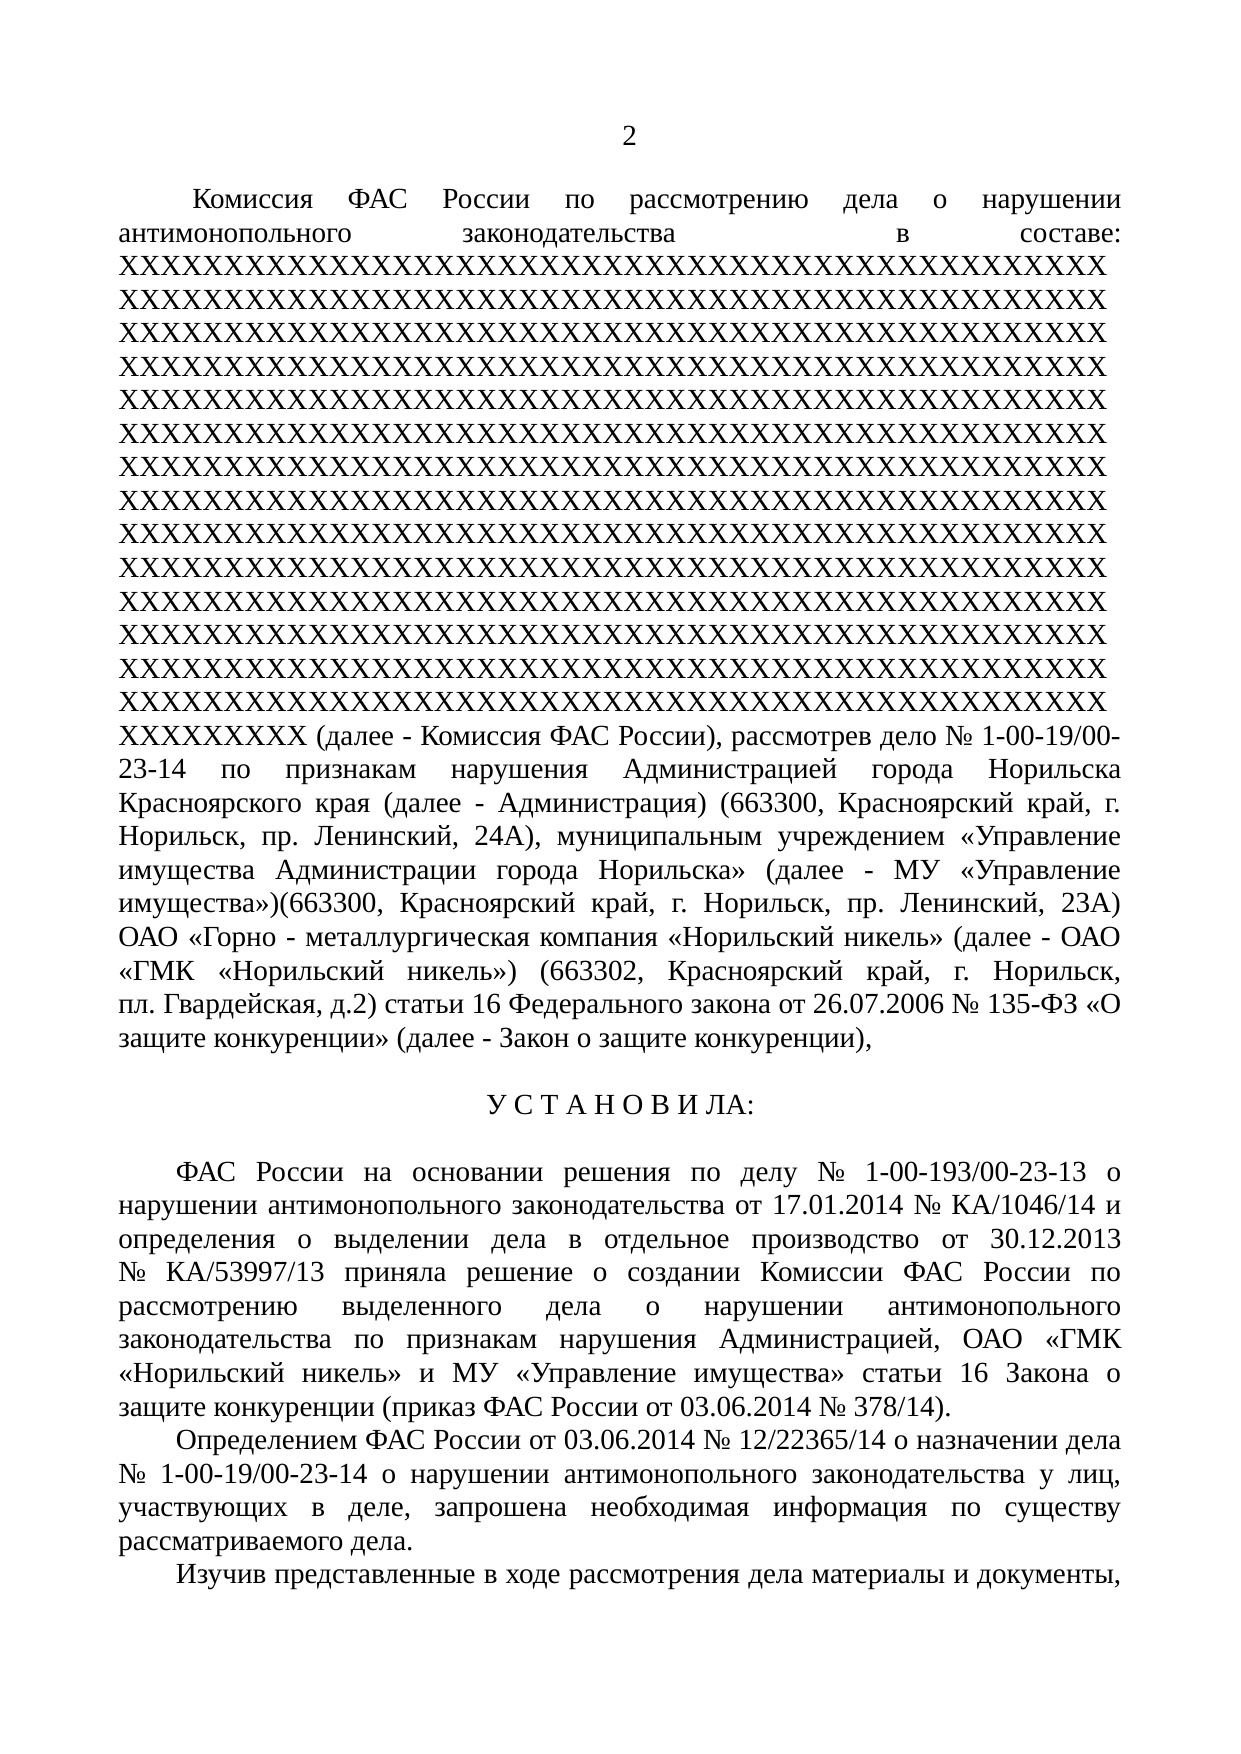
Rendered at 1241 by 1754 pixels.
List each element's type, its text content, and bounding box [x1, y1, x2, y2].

text Определением ФАС России от 03.06.2014 № 12/22365/14 о назначении дела № 1-00-19/00-23-14 о нарушении антимонопольного законодательства у лиц, участвующих в деле, запрошена необходимая информация по существу рассматриваемого дела. [118, 1422, 1122, 1556]
text Изучив представленные в ходе рассмотрения дела материалы и документы, [118, 1556, 1122, 1590]
text ФАС России на основании решения по делу № 1-00-193/00-23-13 о нарушении антимонопольного законодательства от 17.01.2014 № КА/1046/14 и определения о выделении дела в отдельное производство от 30.12.2013 № КА/53997/13 приняла решение о создании Комиссии ФАС России по рассмотрению выделенного дела о нарушении антимонопольного законодательства по признакам нарушения Администрацией, ОАО «ГМК «Норильский никель» и МУ «Управление имущества» статьи 16 Закона о защите конкуренции (приказ ФАС России от 03.06.2014 № 378/14). [118, 1154, 1122, 1422]
text Комиссия ФАС России по рассмотрению дела о нарушении антимонопольного законодательства в составе: XXXXXXXXXXXXXXXXXXXXXXXXXXXXXXXXXXXXXXXXXXXXXXXXXXXXXXXXXXXXXXXXXXXXXXXXXXXXXXXXXXXXXXXXXXXXXXXXXXXXXXXXXXXXXXXXXXXXXXXXXXXXXXXXXXXXXXXXXXXXXXXXXXXXXXXXXXXXXXXXXXXXXXXXXXXXXXXXXXXXXXXXXXXXXXXXXXXXXXXXXXXXXXXXXXXXXXXXXXXXXXXXXXXXXXXXXXXXXXXXXXXXXXXXXXXXXXXXXXXXXXXXXXXXXXXXXXXXXXXXXXXXXXXXXXXXXXXXXXXXXXXXXXXXXXXXXXXXXXXXXXXXXXXXXXXXXXXXXXXXXXXXXXXXXXXXXXXXXXXXXXXXXXXXXXXXXXXXXXXXXXXXXXXXXXXXXXXXXXXXXXXXXXXXXXXXXXXXXXXXXXXXXXXXXXXXXXXXXXXXXXXXXXXXXXXXXXXXXXXXXXXXXXXXXXXXXXXXXXXXXXXXXXXXXXXXXXXXXXXXXXXXXXXXXXXXXXXXXXXXXXXXXXXXXXXXXXXXXXXXXXXXXXXXXXXXXXXXXXXXXXXXXXXXXXXXXXXXXXXXXXXXXXXXXXXXXXXXXXXXXXXXXXXXXXXXXXXXXXXXXXXXXXXXXXXXXXXXXXXXXXXXXXXXXXXXXXXXXXXXXXXXXXX (далее - Комиссия ФАС России), рассмотрев дело № 1-00-19/00-23-14 по признакам нарушения Администрацией города Норильска Красноярского края (далее - Администрация) (663300, Красноярский край, г. Норильск, пр. Ленинский, 24А), муниципальным учреждением «Управление имущества Администрации города Норильска» (далее - МУ «Управление имущества»)(663300, Красноярский край, г. Норильск, пр. Ленинский, 23А) ОАО «Горно - металлургическая компания «Норильский никель» (далее - ОАО «ГМК «Норильский никель») (663302, Красноярский край, г. Норильск, пл. Гвардейская, д.2) статьи 16 Федерального закона от 26.07.2006 № 135-ФЗ «О защите конкуренции» (далее - Закон о защите конкуренции), [118, 181, 1122, 1053]
text У С Т А Н О В И ЛА: [118, 1087, 1122, 1120]
